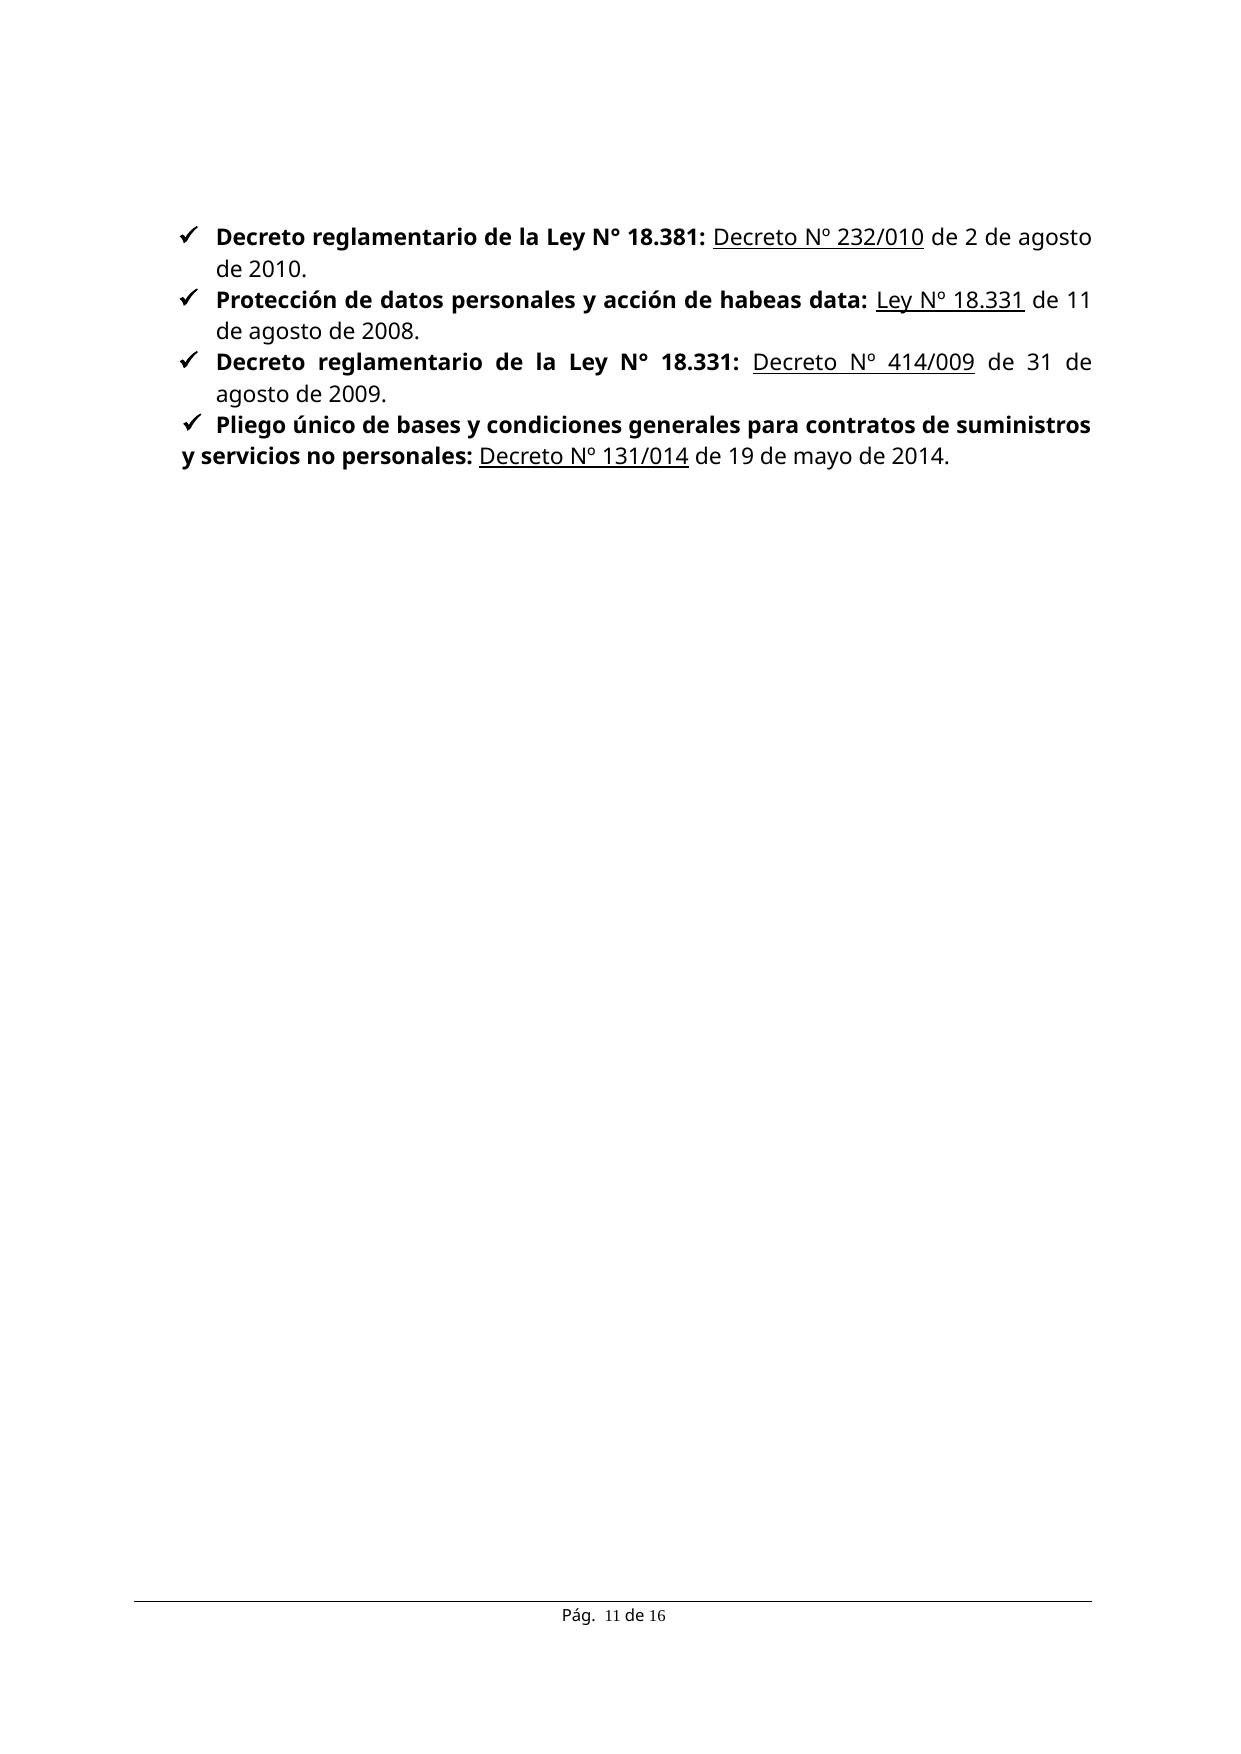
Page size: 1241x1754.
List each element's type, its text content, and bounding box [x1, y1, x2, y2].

list Decreto reglamentario de la Ley N° 18.381: Decreto Nº 232/010 de 2 de agosto de 2010. [178, 221, 1092, 284]
list Decreto reglamentario de la Ley N° 18.331: Decreto Nº 414/009 de 31 de agosto de 2009. [178, 346, 1092, 409]
list Protección de datos personales y acción de habeas data: Ley Nº 18.331 de 11 de agosto de 2008. [178, 284, 1092, 346]
list Pliego único de bases y condiciones generales para contratos de suministros y servicios no personales: Decreto Nº 131/014 de 19 de mayo de 2014. [182, 409, 1092, 471]
